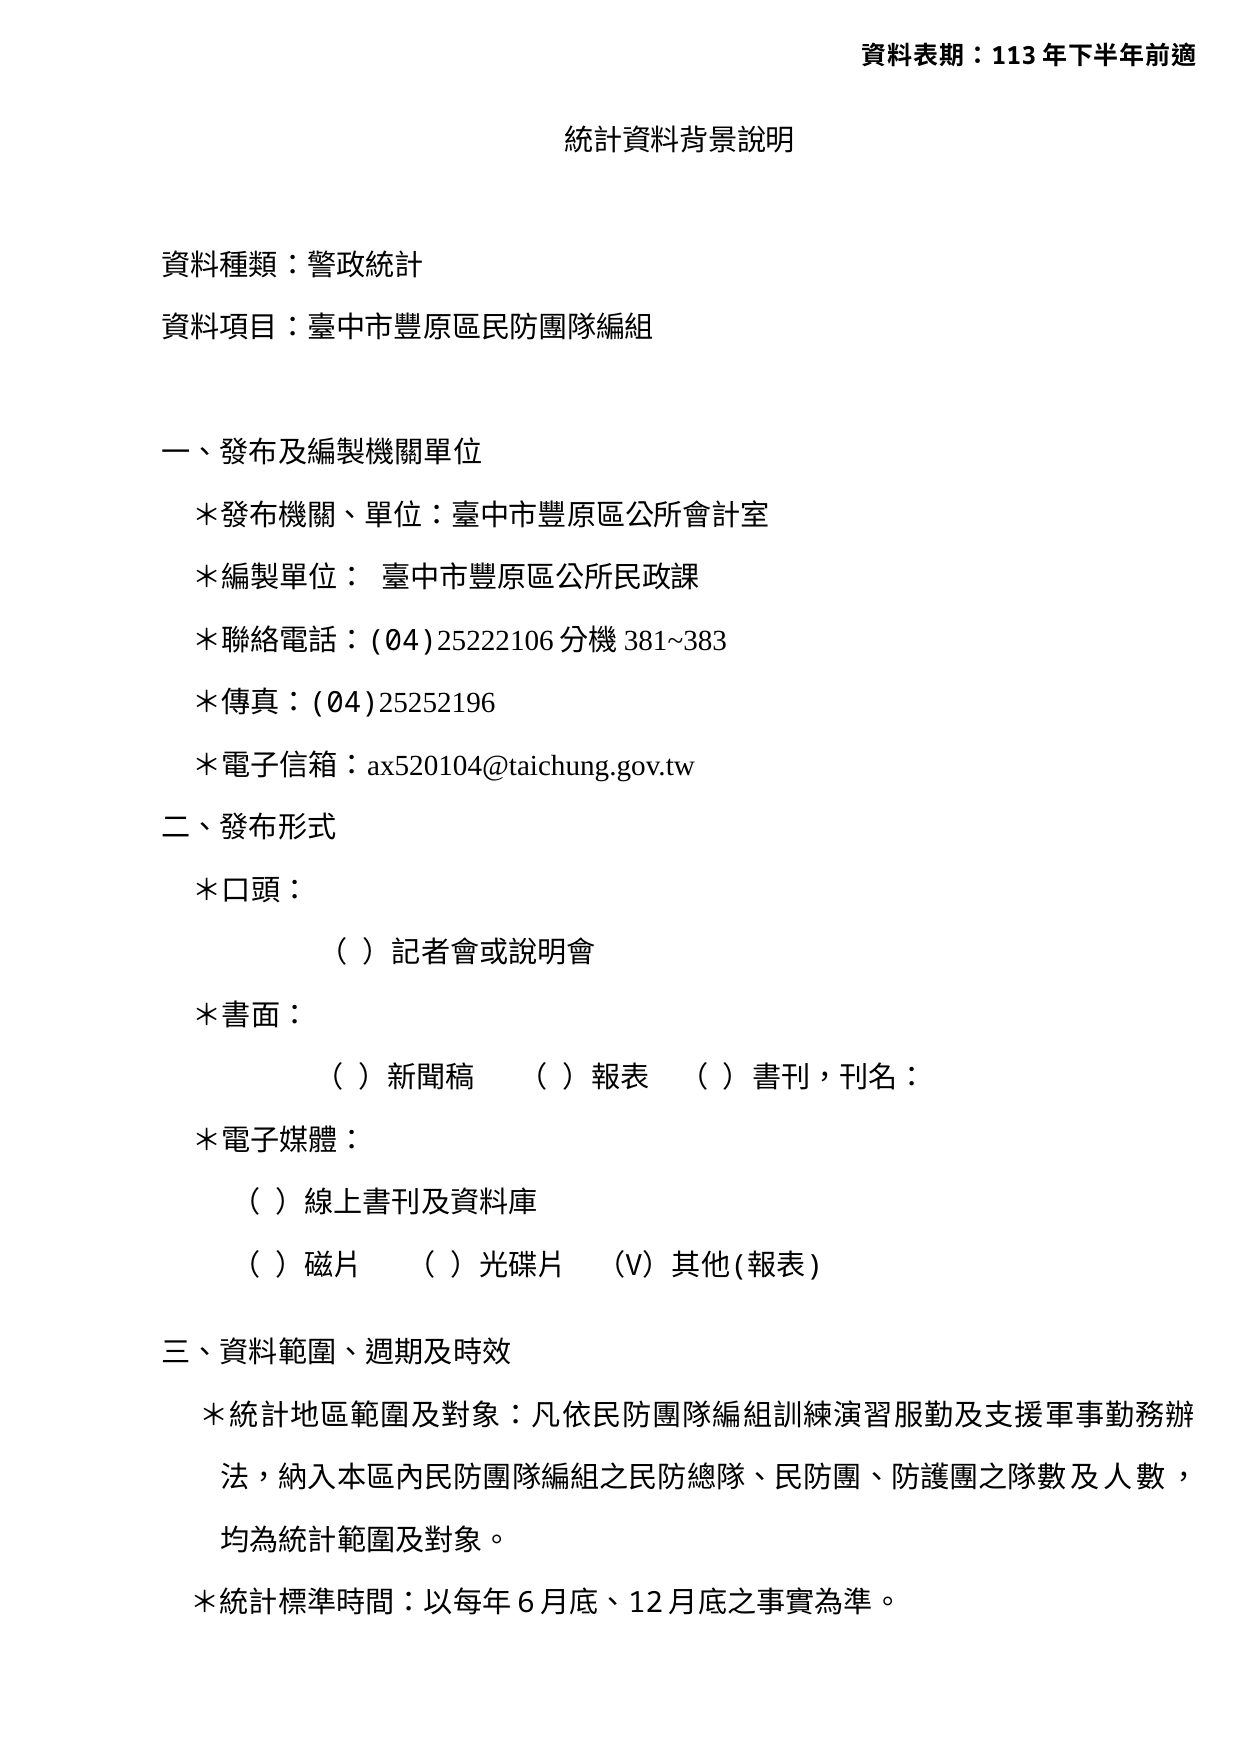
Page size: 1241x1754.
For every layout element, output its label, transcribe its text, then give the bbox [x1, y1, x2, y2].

table_header 統計資料背景說明 資料種類：警政統計 資料項目：臺中市豐原區民防團隊編組 一、發布及編製機關單位 ＊發布機關、單位：臺中市豐原區公所會計室 ＊編製單位： 臺中市豐原區公所民政課 ＊聯絡電話：(04)25222106分機381~383 ＊傳真：(04)25252196 ＊電子信箱：ax520104@taichung.gov.tw 二、發布形式 口頭： （ ）記者會或說明會 書面： （ ）新聞稿 （ ）報表 （ ）書刊，刊名： ＊電子媒體： （ ）線上書刊及資料庫 （ ）磁片 （ ）光碟片 （V）其他(報表) 三、資料範圍、週期及時效 ＊統計地區範圍及對象：凡依民防團隊編組訓練演習服勤及支援軍事勤務辦法，納入本區內民防團隊編組之民防總隊、民防團、防護團之隊數 及人數，均為統計範圍及對象。 ＊統計標準時間：以每年6月底、12月底之事實為準。 ＊統計項目定義： （一）民防總隊：指民防總隊下設之民防、義勇警察、交通義勇警察、村(里)社區守望相助巡守、山地義勇警察、戰時災民收容救濟、醫護、環境保護、工程搶修等大、中、分、小隊(站、分站、支站)。 （二）民防團：指由區公所編組之民防團隊，負責推行轄區民防業務之民防團隊任務編組，包括疏散避難宣慰中隊、民防分團、勤務組。 （三）防護團：指由工作人數達100人以上之機關(構)、學校、團體、公司、廠場所編組之民防團隊。 （四）聯合防護團：指由其工作人數未達100人，而在同一建築物或工業區內之機關(構)、學校、團體、公司、廠場所編組之民防團隊。 ＊統計單位：人、個。 ＊統計分類：按民防總隊編組、民防團編組、防護團編組及聯合防護團分類。 ＊發布週期：半年。 ＊時效：8日。 ＊資料變革：無。 四、公開資料發布訊息 ＊預告發布日期：每半年終了8日(原訂預告發布日期如遇例假日或國定假日則延至下一個工作日發布)。 ＊同步發送單位：臺中市政府主計處。 五、資料品質 ＊統計指標編製方法與資料來源說明：本所民政課依據編組人員名冊編製 ＊統計資料交叉查核及確保資料合理性之機制：由電腦系統自動進行加總交叉查核。 六、須注意及預定改變之事項：表號10954-01-01-3。 七、其他事項：無。 [150, 96, 1209, 1621]
table_header 統計資料背景說明 資料種類：警政統計 資料項目：臺中市豐原區民防團隊編組 一、發布及編製機關單位 ＊發布機關、單位：臺中市豐原區公所會計室 ＊編製單位： 臺中市豐原區公所民政課 ＊聯絡電話：(04)25222106分機381~383 ＊傳真：(04)25252196 ＊電子信箱：ax520104@taichung.gov.tw 二、發布形式 口頭： （ ）記者會或說明會 書面： （ ）新聞稿 （ ）報表 （ ）書刊，刊名： ＊電子媒體： （ ）線上書刊及資料庫 （ ）磁片 （ ）光碟片 （V）其他(報表) 三、資料範圍、週期及時效 ＊統計地區範圍及對象：凡依民防團隊編組訓練演習服勤及支援軍事勤務辦法，納入本區內民防團隊編組之民防總隊、民防團、防護團之隊數 及人數，均為統計範圍及對象。 ＊統計標準時間：以每年6月底、12月底之事實為準。 ＊統計項目定義： （一）民防總隊：指民防總隊下設之民防、義勇警察、交通義勇警察、村(里)社區守望相助巡守、山地義勇警察、戰時災民收容救濟、醫護、環境保護、工程搶修等大、中、分、小隊(站、分站、支站)。 （二）民防團：指由區公所編組之民防團隊，負責推行轄區民防業務之民防團隊任務編組，包括疏散避難宣慰中隊、民防分團、勤務組。 （三）防護團：指由工作人數達100人以上之機關(構)、學校、團體、公司、廠場所編組之民防團隊。 （四）聯合防護團：指由其工作人數未達100人，而在同一建築物或工業區內之機關(構)、學校、團體、公司、廠場所編組之民防團隊。 ＊統計單位：人、個。 ＊統計分類：按民防總隊編組、民防團編組、防護團編組及聯合防護團分類。 ＊發布週期：半年。 ＊時效：8日。 ＊資料變革：無。 四、公開資料發布訊息 ＊預告發布日期：每半年終了8日(原訂預告發布日期如遇例假日或國定假日則延至下一個工作日發布)。 ＊同步發送單位：臺中市政府主計處。 五、資料品質 ＊統計指標編製方法與資料來源說明：本所民政課依據編組人員名冊編製 ＊統計資料交叉查核及確保資料合理性之機制：由電腦系統自動進行加總交叉查核。 六、須注意及預定改變之事項：表號10954-01-01-3。 七、其他事項：無。 [847, 28, 1212, 80]
